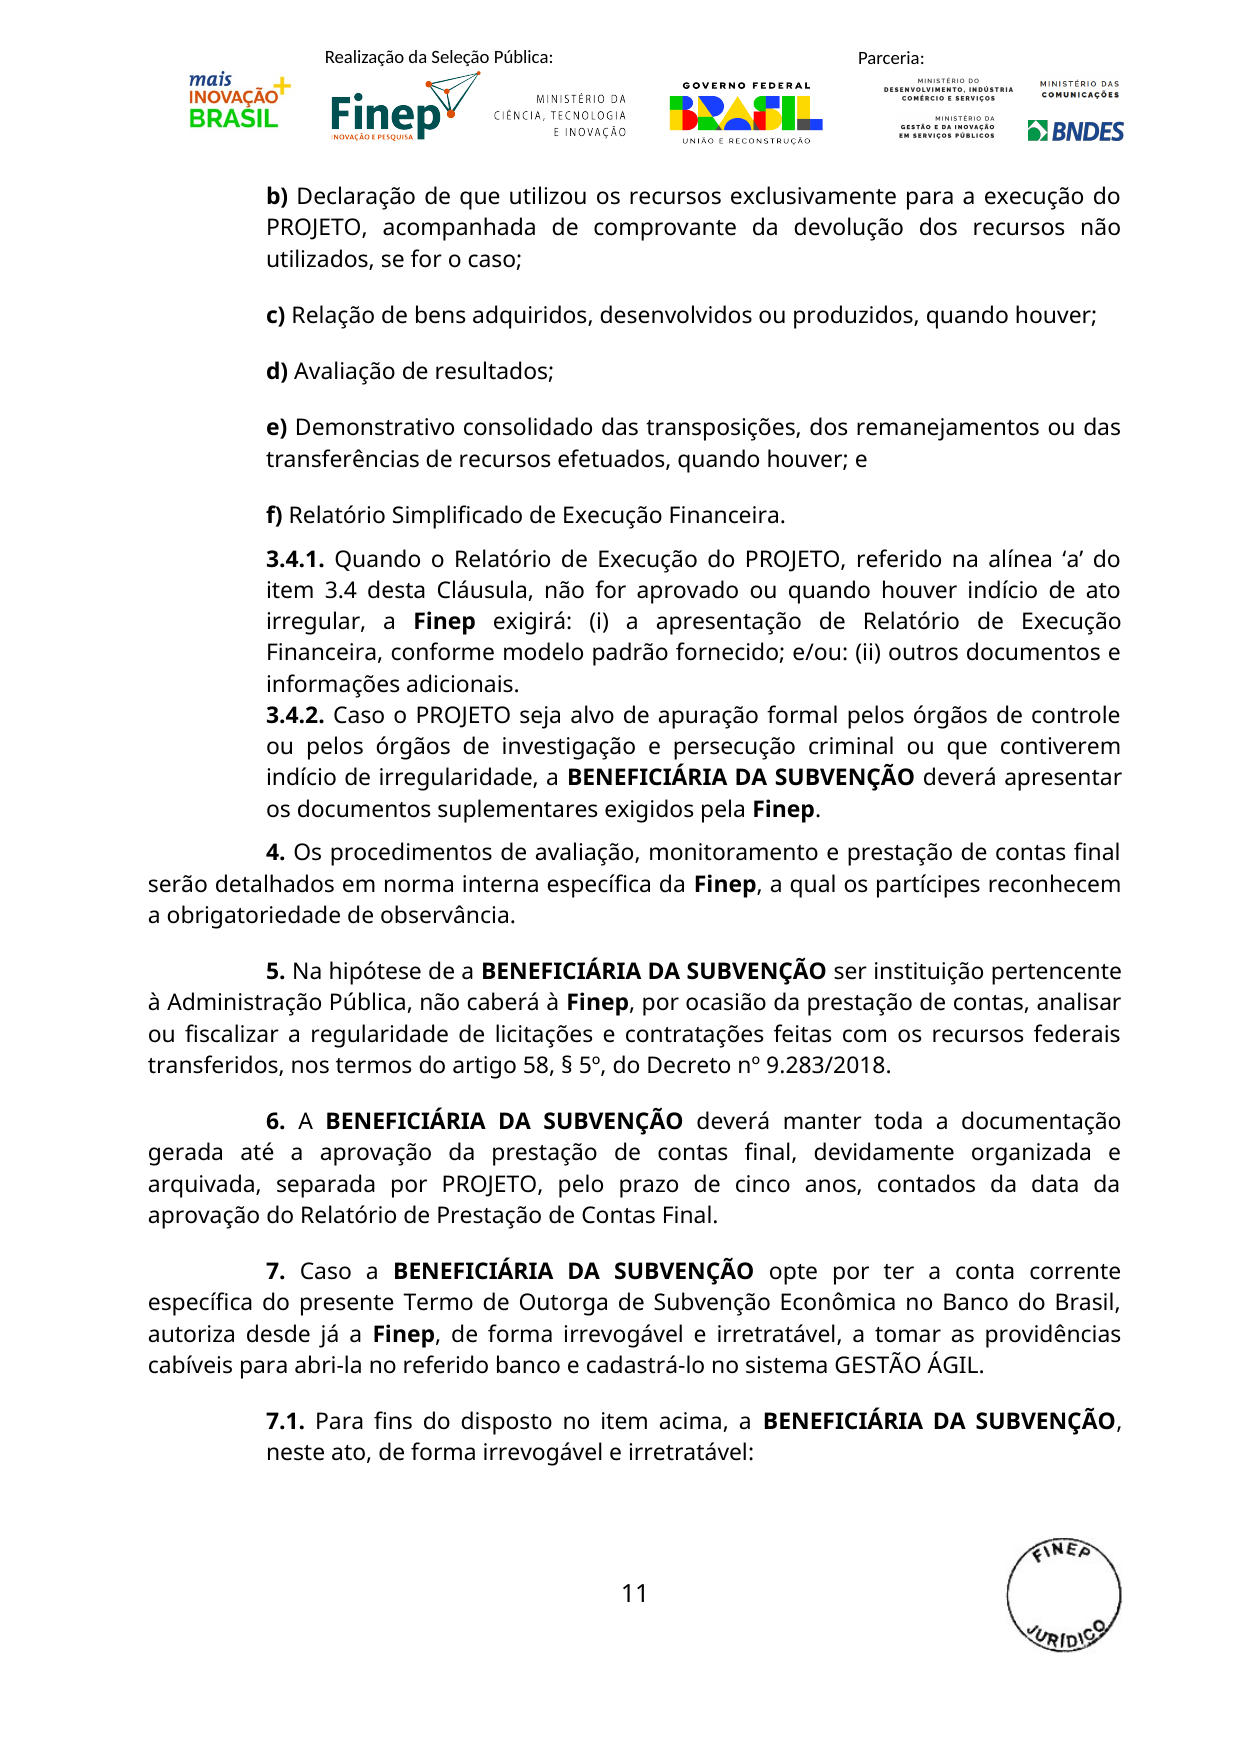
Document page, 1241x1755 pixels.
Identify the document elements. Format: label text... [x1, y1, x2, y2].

text 3.4.2. Caso o PROJETO seja alvo de apuração formal pelos órgãos de controle ou pelos órgãos de investigação e persecução criminal ou que contiverem indício de irregularidade, a BENEFICIÁRIA DA SUBVENÇÃO deverá apresentar os documentos suplementares exigidos pela Finep. [266, 699, 1122, 824]
text 7. Caso a BENEFICIÁRIA DA SUBVENÇÃO opte por ter a conta corrente específica do presente Termo de Outorga de Subvenção Econômica no Banco do Brasil, autoriza desde já a Finep, de forma irrevogável e irretratável, a tomar as providências cabíveis para abri-la no referido banco e cadastrá-lo no sistema GESTÃO ÁGIL. [148, 1255, 1122, 1380]
text e) Demonstrativo consolidado das transposições, dos remanejamentos ou das transferências de recursos efetuados, quando houver; e [266, 411, 1122, 474]
text 6. A BENEFICIÁRIA DA SUBVENÇÃO deverá manter toda a documentação gerada até a aprovação da prestação de contas final, devidamente organizada e arquivada, separada por PROJETO, pelo prazo de cinco anos, contados da data da aprovação do Relatório de Prestação de Contas Final. [148, 1105, 1122, 1230]
text 4. Os procedimentos de avaliação, monitoramento e prestação de contas final serão detalhados em norma interna específica da Finep, a qual os partícipes reconhecem a obrigatoriedade de observância. [148, 836, 1122, 930]
text 3.4.1. Quando o Relatório de Execução do PROJETO, referido na alínea ‘a’ do item 3.4 desta Cláusula, não for aprovado ou quando houver indício de ato irregular, a Finep exigirá: (i) a apresentação de Relatório de Execução Financeira, conforme modelo padrão fornecido; e/ou: (ii) outros documentos e informações adicionais. [266, 542, 1122, 699]
text b) Declaração de que utilizou os recursos exclusivamente para a execução do PROJETO, acompanhada de comprovante da devolução dos recursos não utilizados, se for o caso; [266, 180, 1122, 274]
text 5. Na hipótese de a BENEFICIÁRIA DA SUBVENÇÃO ser instituição pertencente à Administração Pública, não caberá à Finep, por ocasião da prestação de contas, analisar ou fiscalizar a regularidade de licitações e contratações feitas com os recursos federais transferidos, nos termos do artigo 58, § 5º, do Decreto nº 9.283/2018. [148, 955, 1122, 1080]
text 7.1. Para fins do disposto no item acima, a BENEFICIÁRIA DA SUBVENÇÃO, neste ato, de forma irrevogável e irretratável: [266, 1405, 1122, 1467]
text f) Relatório Simplificado de Execução Financeira. [266, 499, 1122, 530]
text c) Relação de bens adquiridos, desenvolvidos ou produzidos, quando houver; [266, 299, 1122, 330]
text d) Avaliação de resultados; [266, 355, 1122, 386]
